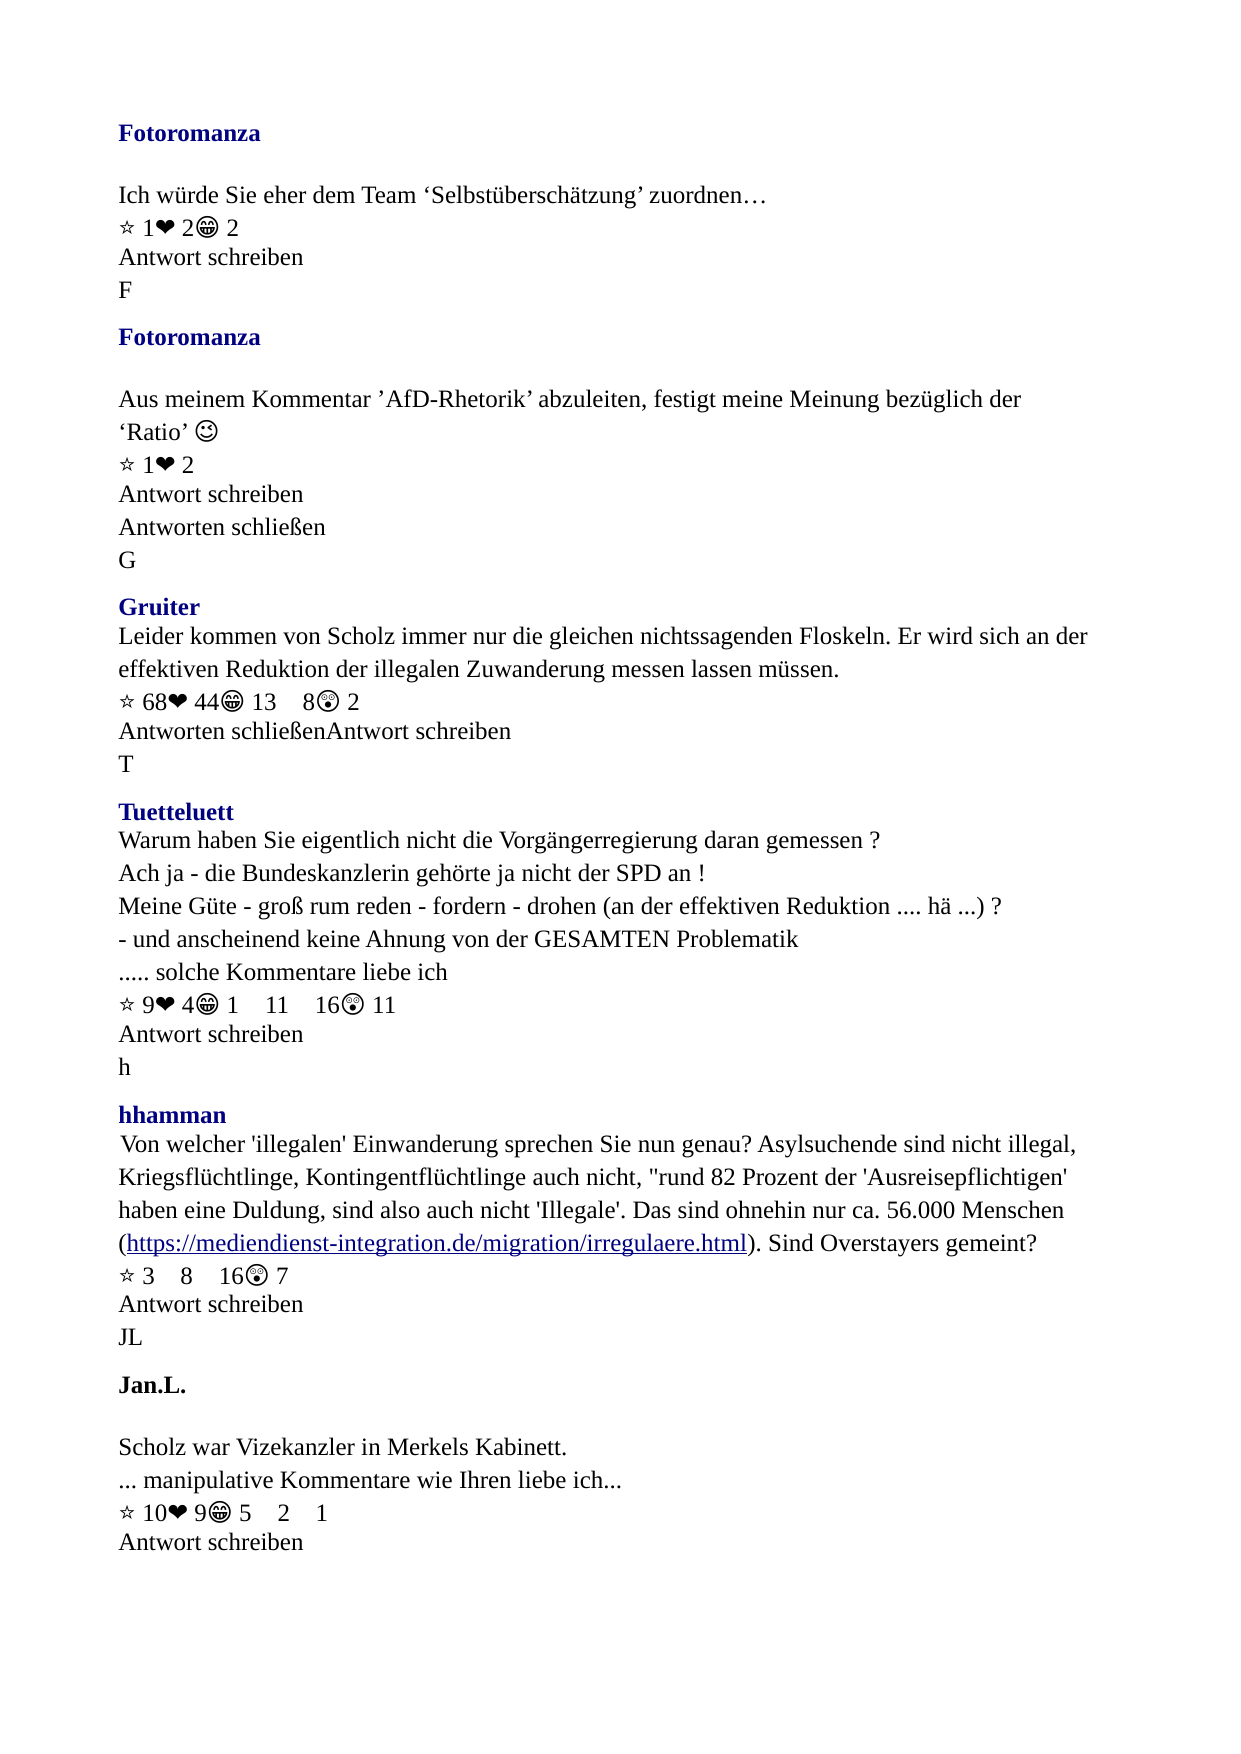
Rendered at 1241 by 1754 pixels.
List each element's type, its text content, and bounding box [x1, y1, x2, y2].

subtitle hhamman [118, 1100, 1122, 1129]
subtitle Jan.L. [118, 1370, 1122, 1399]
text ⭐️ 3🙁 8🤨 16😲 7 [118, 1261, 1122, 1289]
subtitle Gruiter [118, 592, 1122, 621]
text Ach ja - die Bundeskanzlerin gehörte ja nicht der SPD an ! [118, 858, 1122, 887]
text T [118, 749, 1122, 778]
text ⭐️ 1❤️ 2😁 2 [118, 213, 1122, 242]
text Antwort schreiben [118, 1019, 1122, 1048]
text - und anscheinend keine Ahnung von der GESAMTEN Problematik [118, 924, 1122, 953]
text Leider kommen von Scholz immer nur die gleichen nichtssagenden Floskeln. Er wird sich an der effektiven Reduktion der illegalen Zuwanderung messen lassen müssen. [118, 621, 1122, 683]
text Antwort schreiben [118, 242, 1122, 270]
text Antworten schließenAntwort schreiben [118, 716, 1122, 745]
text Antwort schreiben [118, 1527, 1122, 1555]
text h [118, 1052, 1122, 1081]
subtitle Tuetteluett [118, 797, 1122, 825]
subtitle Fotoromanza [118, 118, 1122, 147]
text ⭐️ 1❤️ 2 [118, 450, 1122, 479]
text Meine Güte - groß rum reden - fordern - drohen (an der effektiven Reduktion .... hä ...) ? [118, 891, 1122, 920]
subtitle Fotoromanza [118, 322, 1122, 351]
text Antwort schreiben [118, 1289, 1122, 1318]
text Aus meinem Kommentar ’AfD-Rhetorik’ abzuleiten, festigt meine Meinung bezüglich der ‘Ratio’ 😉 [118, 384, 1122, 446]
text Ich würde Sie eher dem Team ‘Selbstüberschätzung’ zuordnen… [118, 180, 1122, 209]
text ⭐️ 9❤️ 4😁 1🙁 11🤨 16😲 11 [118, 991, 1122, 1019]
text F [118, 275, 1122, 303]
text ..... solche Kommentare liebe ich [118, 957, 1122, 986]
text ⭐️ 10❤️ 9😁 5🙁 2🤨 1 [118, 1498, 1122, 1527]
text Von welcher 'illegalen' Einwanderung sprechen Sie nun genau? Asylsuchende sind nicht illegal, Kriegsflüchtlinge, Kontingentflüchtlinge auch nicht, "rund 82 Prozent der 'Ausreisepflichtigen' haben eine Duldung, sind also auch nicht 'Illegale'. Das sind ohnehin nur ca. 56.000 Menschen (https://mediendienst-integration.de/migration/irregulaere.html). Sind Overstayers gemeint? [118, 1129, 1122, 1256]
text Antworten schließen [118, 512, 1122, 541]
text ... manipulative Kommentare wie Ihren liebe ich... [118, 1465, 1122, 1494]
text G [118, 545, 1122, 574]
text Warum haben Sie eigentlich nicht die Vorgängerregierung daran gemessen ? [118, 825, 1122, 854]
text JL [118, 1322, 1122, 1351]
text Antwort schreiben [118, 479, 1122, 508]
text Scholz war Vizekanzler in Merkels Kabinett. [118, 1432, 1122, 1461]
text ⭐️ 68❤️ 44😁 13🤨 8😲 2 [118, 687, 1122, 716]
